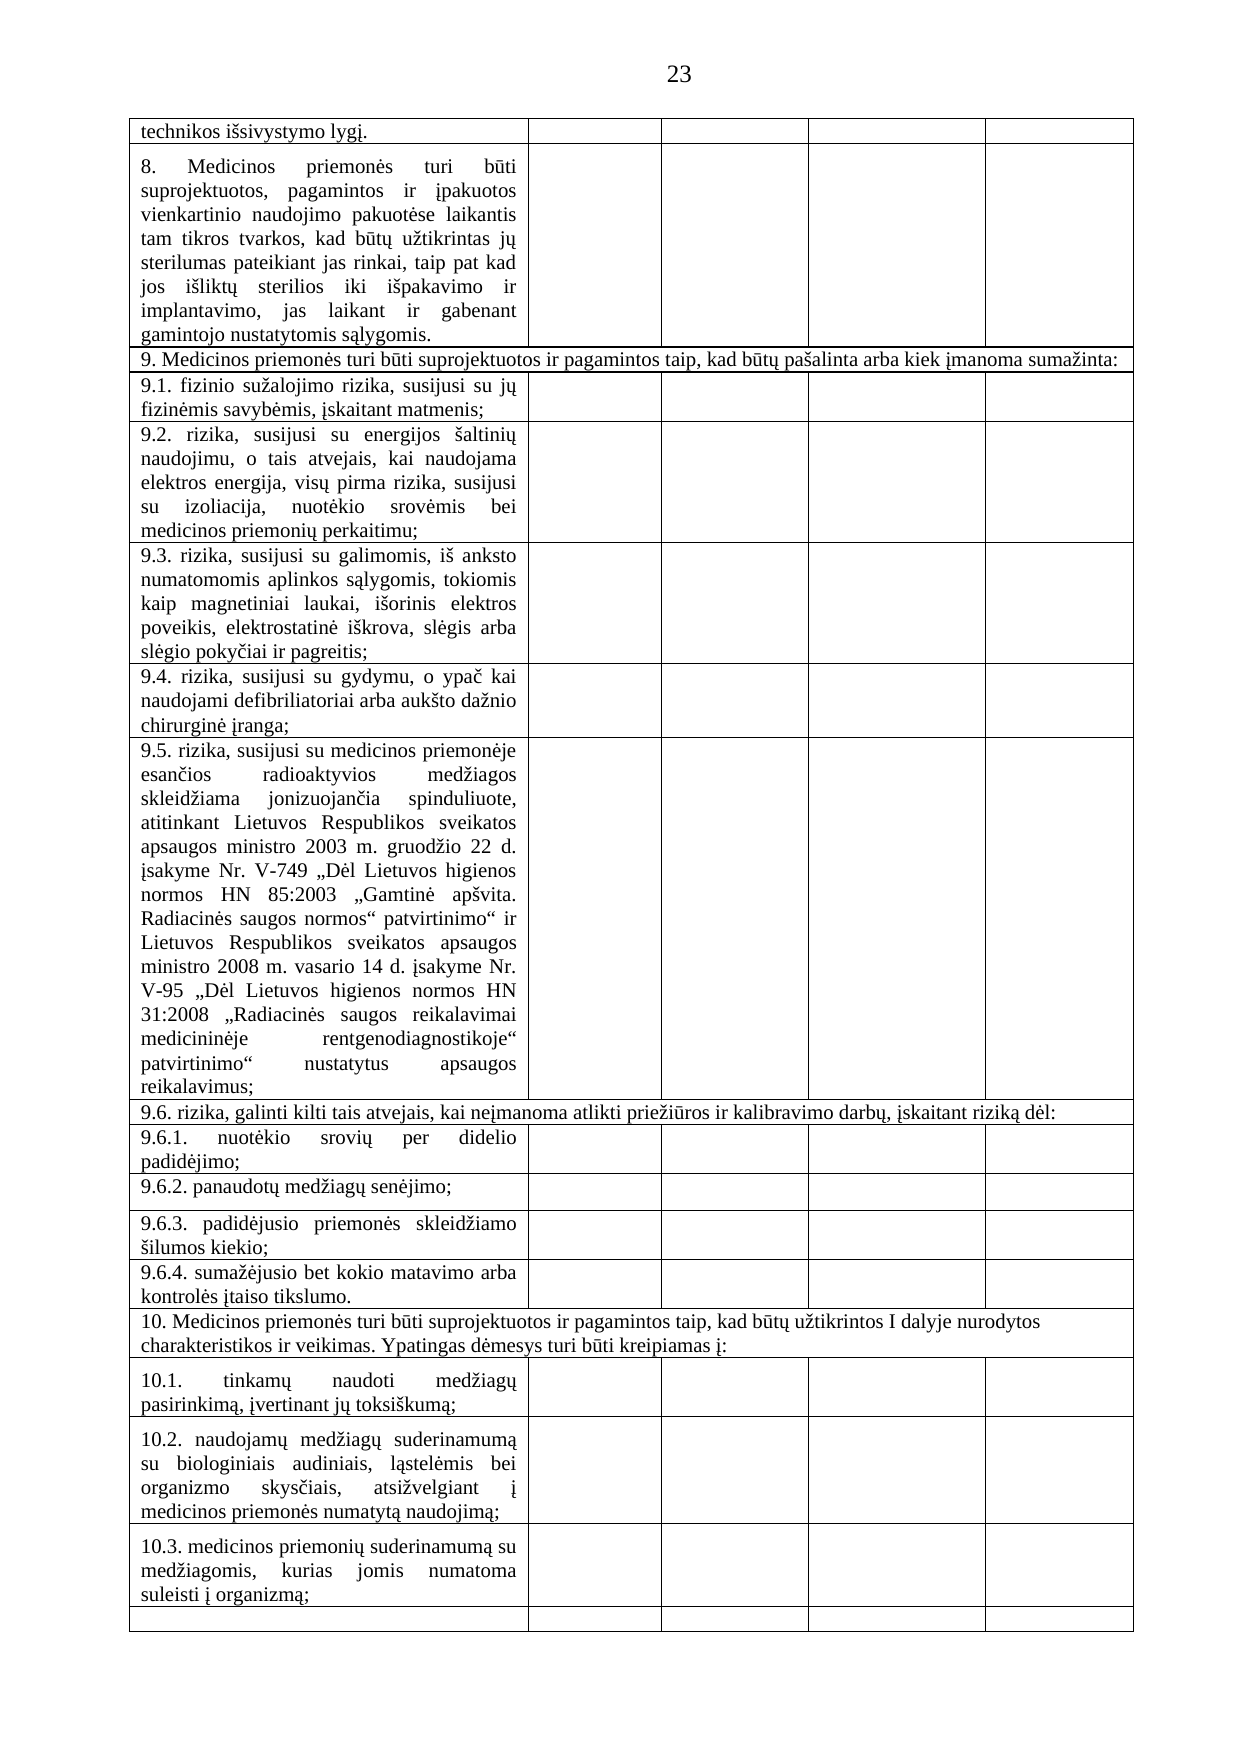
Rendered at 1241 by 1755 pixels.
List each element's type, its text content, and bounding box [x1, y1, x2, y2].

table_cell [529, 1174, 661, 1210]
table_cell 9. Medicinos priemonės turi būti suprojektuotos ir pagamintos taip, kad būtų pašalinta arba kiek įmanoma sumažinta: [130, 348, 1133, 371]
table_cell [529, 738, 661, 1098]
table_cell [662, 1174, 808, 1210]
table_cell [986, 373, 1133, 421]
table_cell [662, 1524, 808, 1606]
table_cell [986, 738, 1133, 1098]
table_cell 9.6.3. padidėjusio priemonės skleidžiamo šilumos kiekio; [130, 1211, 528, 1259]
table_cell [662, 373, 808, 421]
table_cell [529, 1607, 661, 1631]
table_cell 10.1. tinkamų naudoti medžiagų pasirinkimą, įvertinant jų toksiškumą; [130, 1358, 528, 1416]
table_cell 9.3. rizika, susijusi su galimomis, iš anksto numatomomis aplinkos sąlygomis, tokiomis kaip magnetiniai laukai, išorinis elektros poveikis, elektrostatinė iškrova, slėgis arba slėgio pokyčiai ir pagreitis; [130, 543, 528, 663]
table_cell [662, 1211, 808, 1259]
table_cell 9.6. rizika, galinti kilti tais atvejais, kai neįmanoma atlikti priežiūros ir kalibravimo darbų, įskaitant riziką dėl: [130, 1100, 1133, 1124]
table_cell [809, 119, 985, 143]
table_cell 10.3. medicinos priemonių suderinamumą su medžiagomis, kurias jomis numatoma suleisti į organizmą; [130, 1524, 528, 1606]
table_cell [130, 1607, 528, 1631]
table_cell [809, 373, 985, 421]
table_cell 9.6.1. nuotėkio srovių per didelio padidėjimo; [130, 1125, 528, 1173]
table_cell [529, 422, 661, 542]
table_cell [529, 1417, 661, 1523]
table_cell technikos išsivystymo lygį. [130, 119, 528, 143]
table_cell [809, 1417, 985, 1523]
table_cell [529, 1211, 661, 1259]
table_cell [809, 1607, 985, 1631]
table_cell [529, 373, 661, 421]
table_cell [809, 664, 985, 737]
table_cell [529, 144, 661, 346]
table_cell [986, 1607, 1133, 1631]
table_cell [662, 1358, 808, 1416]
table_cell [662, 422, 808, 542]
table_cell [809, 144, 985, 346]
table_cell [662, 1607, 808, 1631]
table_cell [662, 144, 808, 346]
table_cell [986, 1260, 1133, 1308]
table_cell [529, 119, 661, 143]
table_cell [809, 1211, 985, 1259]
table_cell [529, 1260, 661, 1308]
table_cell 9.4. rizika, susijusi su gydymu, o ypač kai naudojami defibriliatoriai arba aukšto dažnio chirurginė įranga; [130, 664, 528, 737]
table_cell [809, 738, 985, 1098]
table_cell [986, 119, 1133, 143]
table_cell [809, 422, 985, 542]
table_cell [986, 1174, 1133, 1210]
table_cell [662, 1417, 808, 1523]
table_cell 9.5. rizika, susijusi su medicinos priemonėje esančios radioaktyvios medžiagos skleidžiama jonizuojančia spinduliuote, atitinkant Lietuvos Respublikos sveikatos apsaugos ministro 2003 m. gruodžio 22 d. įsakyme Nr. V-749 „Dėl Lietuvos higienos normos HN 85:2003 „Gamtinė apšvita. Radiacinės saugos normos“ patvirtinimo“ ir Lietuvos Respublikos sveikatos apsaugos ministro 2008 m. vasario 14 d. įsakyme Nr. V-95 „Dėl Lietuvos higienos normos HN 31:2008 „Radiacinės saugos reikalavimai medicininėje rentgenodiagnostikoje“ patvirtinimo“ nustatytus apsaugos reikalavimus; [130, 738, 528, 1098]
table_cell [662, 543, 808, 663]
table_cell [529, 1358, 661, 1416]
table_cell [986, 1125, 1133, 1173]
table_cell 10. Medicinos priemonės turi būti suprojektuotos ir pagamintos taip, kad būtų užtikrintos I dalyje nurodytos charakteristikos ir veikimas. Ypatingas dėmesys turi būti kreipiamas į: [130, 1309, 1133, 1357]
table_cell [986, 664, 1133, 737]
table_cell [986, 1211, 1133, 1259]
table_cell [809, 1358, 985, 1416]
table_cell [662, 119, 808, 143]
table_cell [809, 1260, 985, 1308]
table_cell [986, 1417, 1133, 1523]
table_cell [529, 543, 661, 663]
table_cell [986, 1358, 1133, 1416]
table_cell [662, 1125, 808, 1173]
table_cell [809, 1125, 985, 1173]
table_cell [662, 1260, 808, 1308]
table_cell [529, 1524, 661, 1606]
table_cell 9.6.2. panaudotų medžiagų senėjimo; [130, 1174, 528, 1210]
table_cell [662, 664, 808, 737]
table_cell [986, 144, 1133, 346]
table_cell [809, 1174, 985, 1210]
table_cell 9.6.4. sumažėjusio bet kokio matavimo arba kontrolės įtaiso tikslumo. [130, 1260, 528, 1308]
table_cell 9.2. rizika, susijusi su energijos šaltinių naudojimu, o tais atvejais, kai naudojama elektros energija, visų pirma rizika, susijusi su izoliacija, nuotėkio srovėmis bei medicinos priemonių perkaitimu; [130, 422, 528, 542]
table_cell [529, 1125, 661, 1173]
table_cell 10.2. naudojamų medžiagų suderinamumą su biologiniais audiniais, ląstelėmis bei organizmo skysčiais, atsižvelgiant į medicinos priemonės numatytą naudojimą; [130, 1417, 528, 1523]
table_cell [986, 422, 1133, 542]
table_cell [986, 543, 1133, 663]
table_cell [529, 664, 661, 737]
table_cell [809, 1524, 985, 1606]
table_cell [809, 543, 985, 663]
table_cell 8. Medicinos priemonės turi būti suprojektuotos, pagamintos ir įpakuotos vienkartinio naudojimo pakuotėse laikantis tam tikros tvarkos, kad būtų užtikrintas jų sterilumas pateikiant jas rinkai, taip pat kad jos išliktų sterilios iki išpakavimo ir implantavimo, jas laikant ir gabenant gamintojo nustatytomis sąlygomis. [130, 144, 528, 346]
table_cell [986, 1524, 1133, 1606]
table_cell [662, 738, 808, 1098]
table_cell 9.1. fizinio sužalojimo rizika, susijusi su jų fizinėmis savybėmis, įskaitant matmenis; [130, 373, 528, 421]
